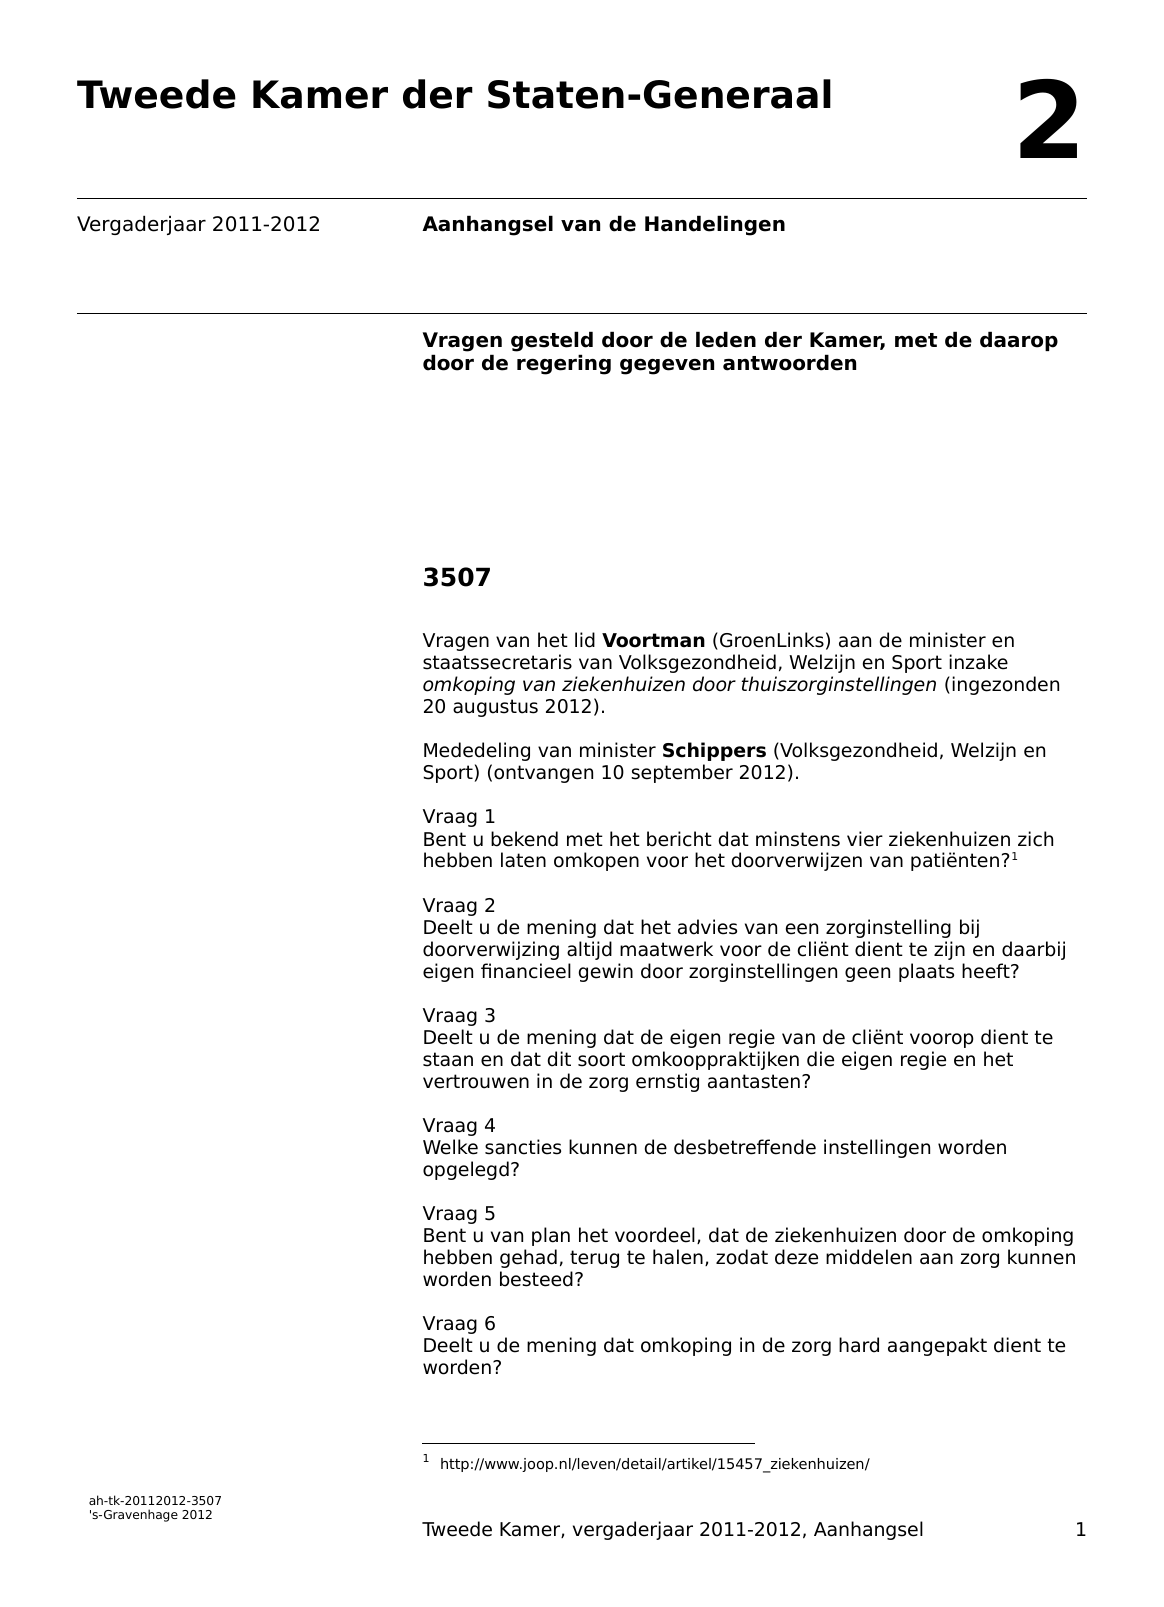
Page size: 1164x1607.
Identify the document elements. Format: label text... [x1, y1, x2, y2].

text Deelt u de mening dat omkoping in de zorg hard aangepakt dient te worden? [422, 1335, 1087, 1379]
table_cell [77, 314, 422, 375]
text Deelt u de mening dat de eigen regie van de cliënt voorop dient te staan en dat dit soort omkooppraktijken die eigen regie en het vertrouwen in de zorg ernstig aantasten? [422, 1027, 1087, 1093]
text Mededeling van minister Schippers (Volksgezondheid, Welzijn en Sport) (ontvangen 10 september 2012). [422, 740, 1087, 784]
text Welke sancties kunnen de desbetreffende instellingen worden opgelegd? [422, 1137, 1087, 1181]
text 's-Gravenhage 2012 [88, 1508, 323, 1522]
text ah-tk-20112012-3507 [88, 1494, 323, 1508]
text Vraag 3 [422, 1005, 1087, 1027]
text Vraag 6 [422, 1313, 1087, 1335]
table_cell Vragen gesteld door de leden der Kamer, met de daarop door de regering gegeven antwoorden [422, 314, 1087, 375]
text Vraag 4 [422, 1115, 1087, 1137]
table_header 2 [886, 59, 1087, 198]
text Vraag 5 [422, 1203, 1087, 1225]
text Bent u van plan het voordeel, dat de ziekenhuizen door de omkoping hebben gehad, terug te halen, zodat deze middelen aan zorg kunnen worden besteed? [422, 1225, 1087, 1291]
text Deelt u de mening dat het advies van een zorginstelling bij doorverwijzing altijd maatwerk voor de cliënt dient te zijn en daarbij eigen financieel gewin door zorginstellingen geen plaats heeft? [422, 917, 1087, 982]
text Vraag 1 [422, 806, 1087, 828]
text Vraag 2 [422, 894, 1087, 917]
text Bent u bekend met het bericht dat minstens vier ziekenhuizen zich hebben laten omkopen voor het doorverwijzen van patiënten? [422, 828, 1087, 872]
text http://www.joop.nl/leven/detail/artikel/15457_ziekenhuizen/ [422, 1452, 1087, 1474]
text 3507 [422, 563, 1087, 592]
text Vragen van het lid Voortman (GroenLinks) aan de minister en staatssecretaris van Volksgezondheid, Welzijn en Sport inzake omkoping van ziekenhuizen door thuiszorginstellingen (ingezonden 20 augustus 2012). [422, 630, 1087, 718]
table_header Tweede Kamer der Staten-Generaal [77, 59, 886, 198]
table_cell Vergaderjaar 2011-2012 [77, 199, 422, 313]
table_cell Aanhangsel van de Handelingen [422, 199, 1087, 313]
